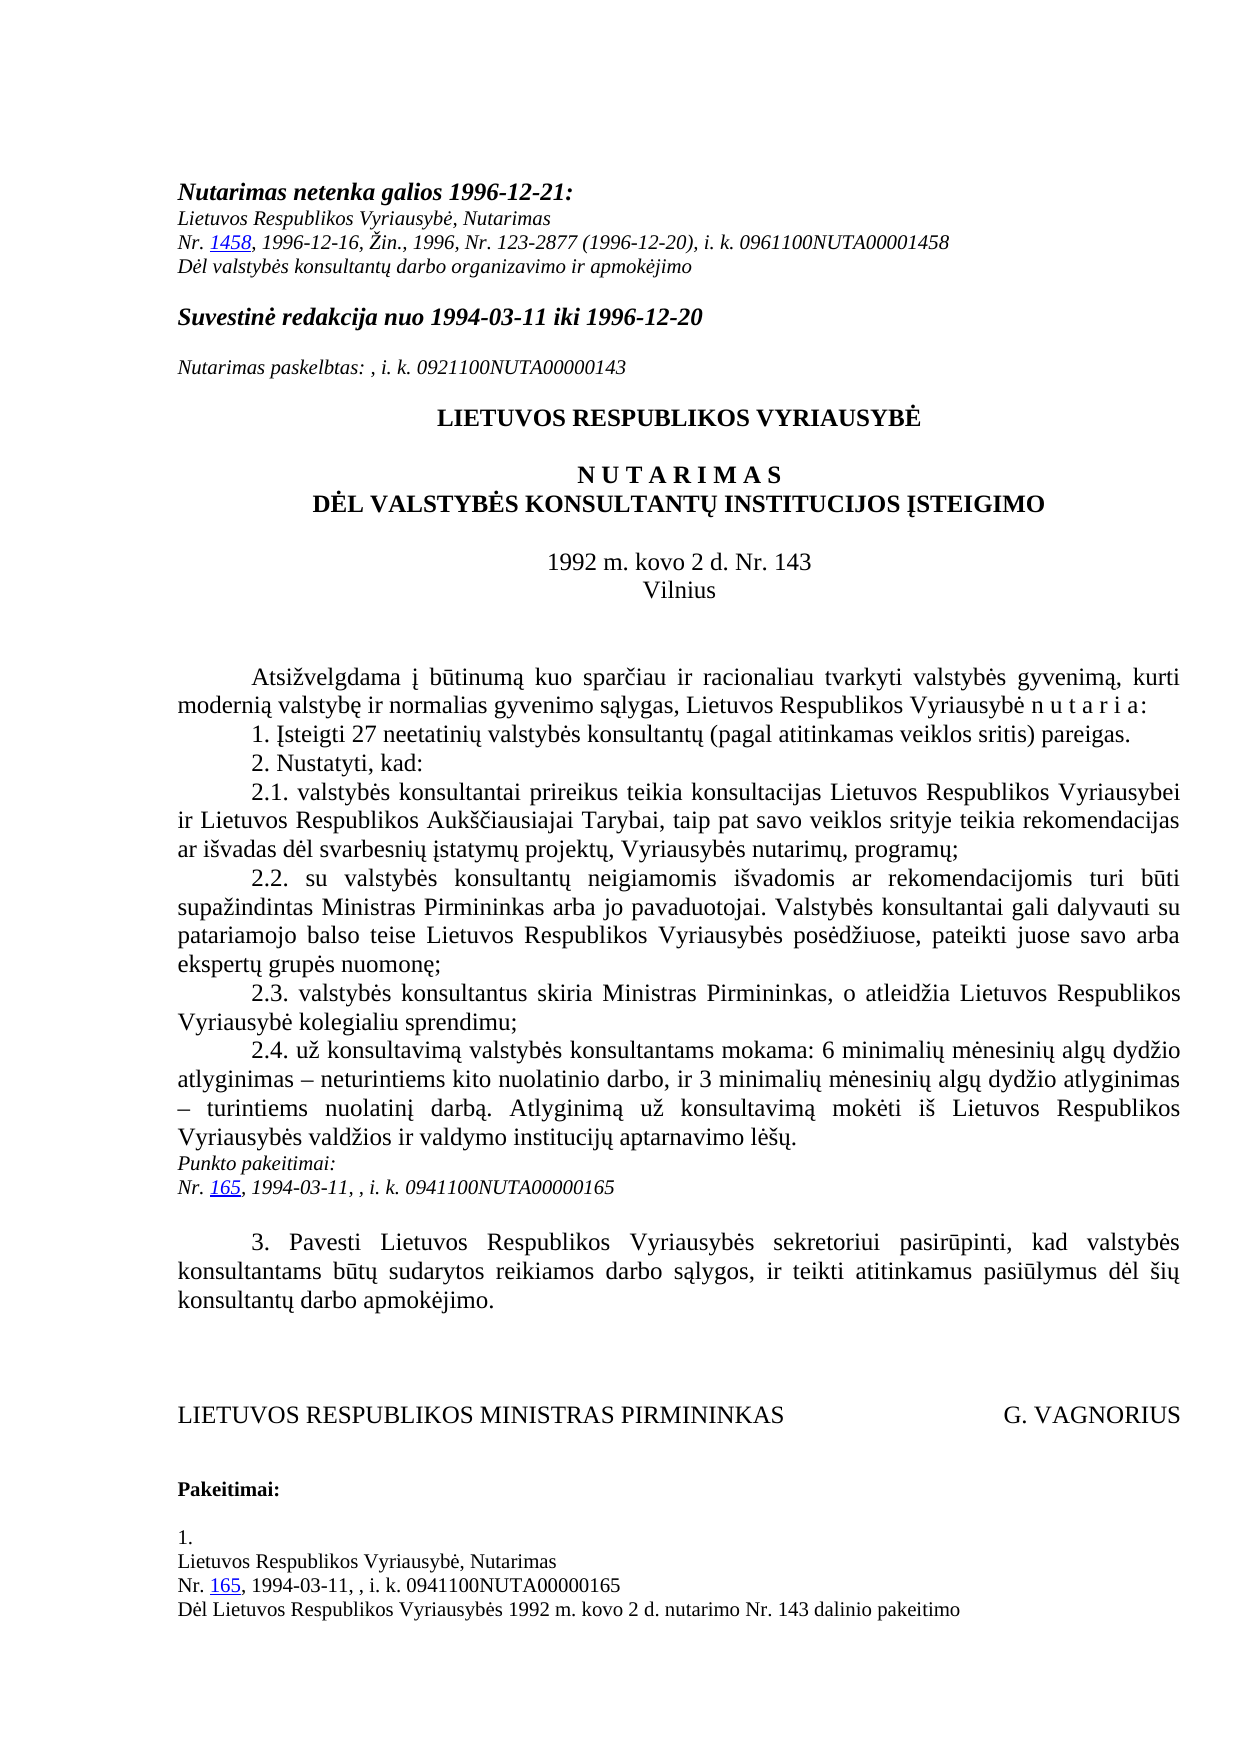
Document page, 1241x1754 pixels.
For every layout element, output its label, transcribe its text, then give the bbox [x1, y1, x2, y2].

text Dėl Lietuvos Respublikos Vyriausybės 1992 m. kovo 2 d. nutarimo Nr. 143 dalinio pakeitimo [177, 1597, 1181, 1621]
text Nr. 165, 1994-03-11, , i. k. 0941100NUTA00000165 [177, 1573, 1181, 1597]
text 2. Nustatyti, kad: [177, 748, 1181, 777]
text 1992 m. kovo 2 d. Nr. 143 [177, 547, 1181, 576]
text 2.3. valstybės konsultantus skiria Ministras Pirmininkas, o atleidžia Lietuvos Respublikos Vyriausybė kolegialiu sprendimu; [177, 978, 1181, 1036]
text 2.1. valstybės konsultantai prireikus teikia konsultacijas Lietuvos Respublikos Vyriausybei ir Lietuvos Respublikos Aukščiausiajai Tarybai, taip pat savo veiklos srityje teikia rekomendacijas ar išvadas dėl svarbesnių įstatymų projektų, Vyriausybės nutarimų, programų; [177, 777, 1181, 863]
text LIETUVOS RESPUBLIKOS MINISTRAS PIRMININKAS G. VAGNORIUS [177, 1400, 1181, 1429]
text Nutarimas paskelbtas: , i. k. 0921100NUTA00000143 [177, 355, 1181, 379]
text Pakeitimai: [177, 1477, 1181, 1501]
text 1. Įsteigti 27 neetatinių valstybės konsultantų (pagal atitinkamas veiklos sritis) pareigas. [177, 719, 1181, 748]
text Lietuvos Respublikos Vyriausybė, Nutarimas [177, 206, 1181, 230]
text Vilnius [177, 576, 1181, 604]
text Suvestinė redakcija nuo 1994-03-11 iki 1996-12-20 [177, 302, 1181, 331]
text 2.4. už konsultavimą valstybės konsultantams mokama: 6 minimalių mėnesinių algų dydžio atlyginimas – neturintiems kito nuolatinio darbo, ir 3 minimalių mėnesinių algų dydžio atlyginimas – turintiems nuolatinį darbą. Atlyginimą už konsultavimą mokėti iš Lietuvos Respublikos Vyriausybės valdžios ir valdymo institucijų aptarnavimo lėšų. [177, 1036, 1181, 1151]
text Lietuvos Respublikos Vyriausybė, Nutarimas [177, 1549, 1181, 1573]
text N U T A R I M A S [177, 461, 1181, 489]
text Nutarimas netenka galios 1996-12-21: [177, 177, 1181, 206]
text Dėl valstybės konsultantų darbo organizavimo ir apmokėjimo [177, 254, 1181, 278]
text 2.2. su valstybės konsultantų neigiamomis išvadomis ar rekomendacijomis turi būti supažindintas Ministras Pirmininkas arba jo pavaduotojai. Valstybės konsultantai gali dalyvauti su patariamojo balso teise Lietuvos Respublikos Vyriausybės posėdžiuose, pateikti juose savo arba ekspertų grupės nuomonę; [177, 863, 1181, 978]
text Punkto pakeitimai: [177, 1151, 1181, 1175]
text LIETUVOS RESPUBLIKOS VYRIAUSYBĖ [177, 403, 1181, 432]
text Atsižvelgdama į būtinumą kuo sparčiau ir racionaliau tvarkyti valstybės gyvenimą, kurti modernią valstybę ir normalias gyvenimo sąlygas, Lietuvos Respublikos Vyriausybė nutaria: [177, 662, 1181, 719]
text Nr. 1458, 1996-12-16, Žin., 1996, Nr. 123-2877 (1996-12-20), i. k. 0961100NUTA00001458 [177, 230, 1181, 254]
text Nr. 165, 1994-03-11, , i. k. 0941100NUTA00000165 [177, 1175, 1181, 1199]
text 1. [177, 1525, 1181, 1549]
text 3. Pavesti Lietuvos Respublikos Vyriausybės sekretoriui pasirūpinti, kad valstybės konsultantams būtų sudarytos reikiamos darbo sąlygos, ir teikti atitinkamus pasiūlymus dėl šių konsultantų darbo apmokėjimo. [177, 1227, 1181, 1314]
text DĖL VALSTYBĖS KONSULTANTŲ INSTITUCIJOS ĮSTEIGIMO [177, 489, 1181, 518]
